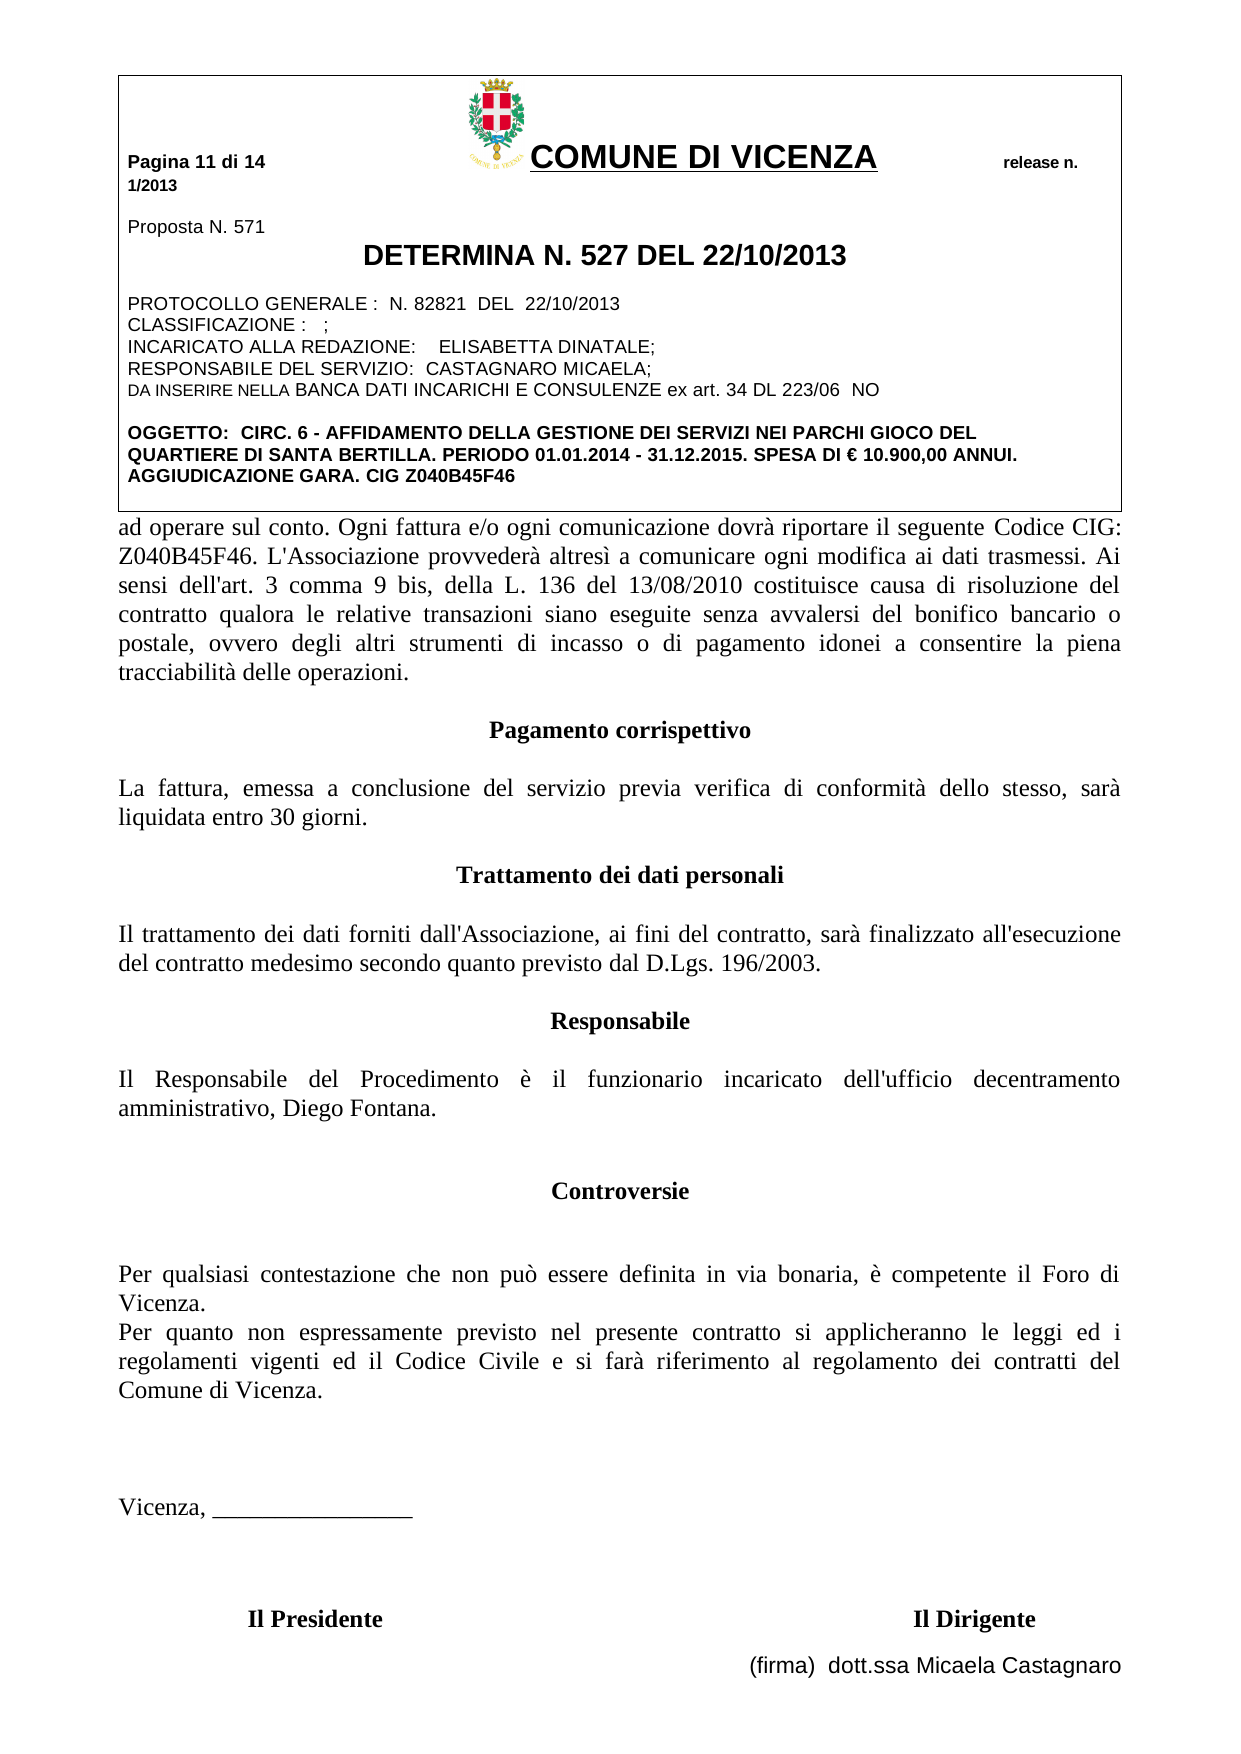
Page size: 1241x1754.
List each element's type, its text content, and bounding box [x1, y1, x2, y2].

text Il trattamento dei dati forniti dall'Associazione, ai fini del contratto, sarà finalizzato all'esecuzione del contratto medesimo secondo quanto previsto dal D.Lgs. 196/2003. [118, 918, 1122, 977]
text Trattamento dei dati personali [118, 860, 1122, 889]
text Il Presidente Il Dirigente [118, 1604, 1122, 1633]
text Per qualsiasi contestazione che non può essere definita in via bonaria, è competente il Foro di Vicenza. [118, 1259, 1122, 1317]
text Il Responsabile del Procedimento è il funzionario incaricato dell'ufficio decentramento amministrativo, Diego Fontana. [118, 1064, 1122, 1122]
text Pagamento corrispettivo [118, 715, 1122, 744]
text La fattura, emessa a conclusione del servizio previa verifica di conformità dello stesso, sarà liquidata entro 30 giorni. [118, 773, 1122, 831]
text Per quanto non espressamente previsto nel presente contratto si applicheranno le leggi ed i regolamenti vigenti ed il Codice Civile e si farà riferimento al regolamento dei contratti del Comune di Vicenza. [118, 1317, 1122, 1404]
picture [468, 78, 525, 169]
text ad operare sul conto. Ogni fattura e/o ogni comunicazione dovrà riportare il seguente Codice CIG: Z040B45F46. L'Associazione provvederà altresì a comunicare ogni modifica ai dati trasmessi. Ai sensi dell'art. 3 comma 9 bis, della L. 136 del 13/08/2010 costituisce causa di risoluzione del contratto qualora le relative transazioni siano eseguite senza avvalersi del bonifico bancario o postale, ovvero degli altri strumenti di incasso o di pagamento idonei a consentire la piena tracciabilità delle operazioni. [118, 512, 1122, 686]
text Responsabile [118, 1006, 1122, 1035]
subtitle Controversie [118, 1176, 1122, 1205]
text Vicenza, ________________ [118, 1492, 1122, 1521]
